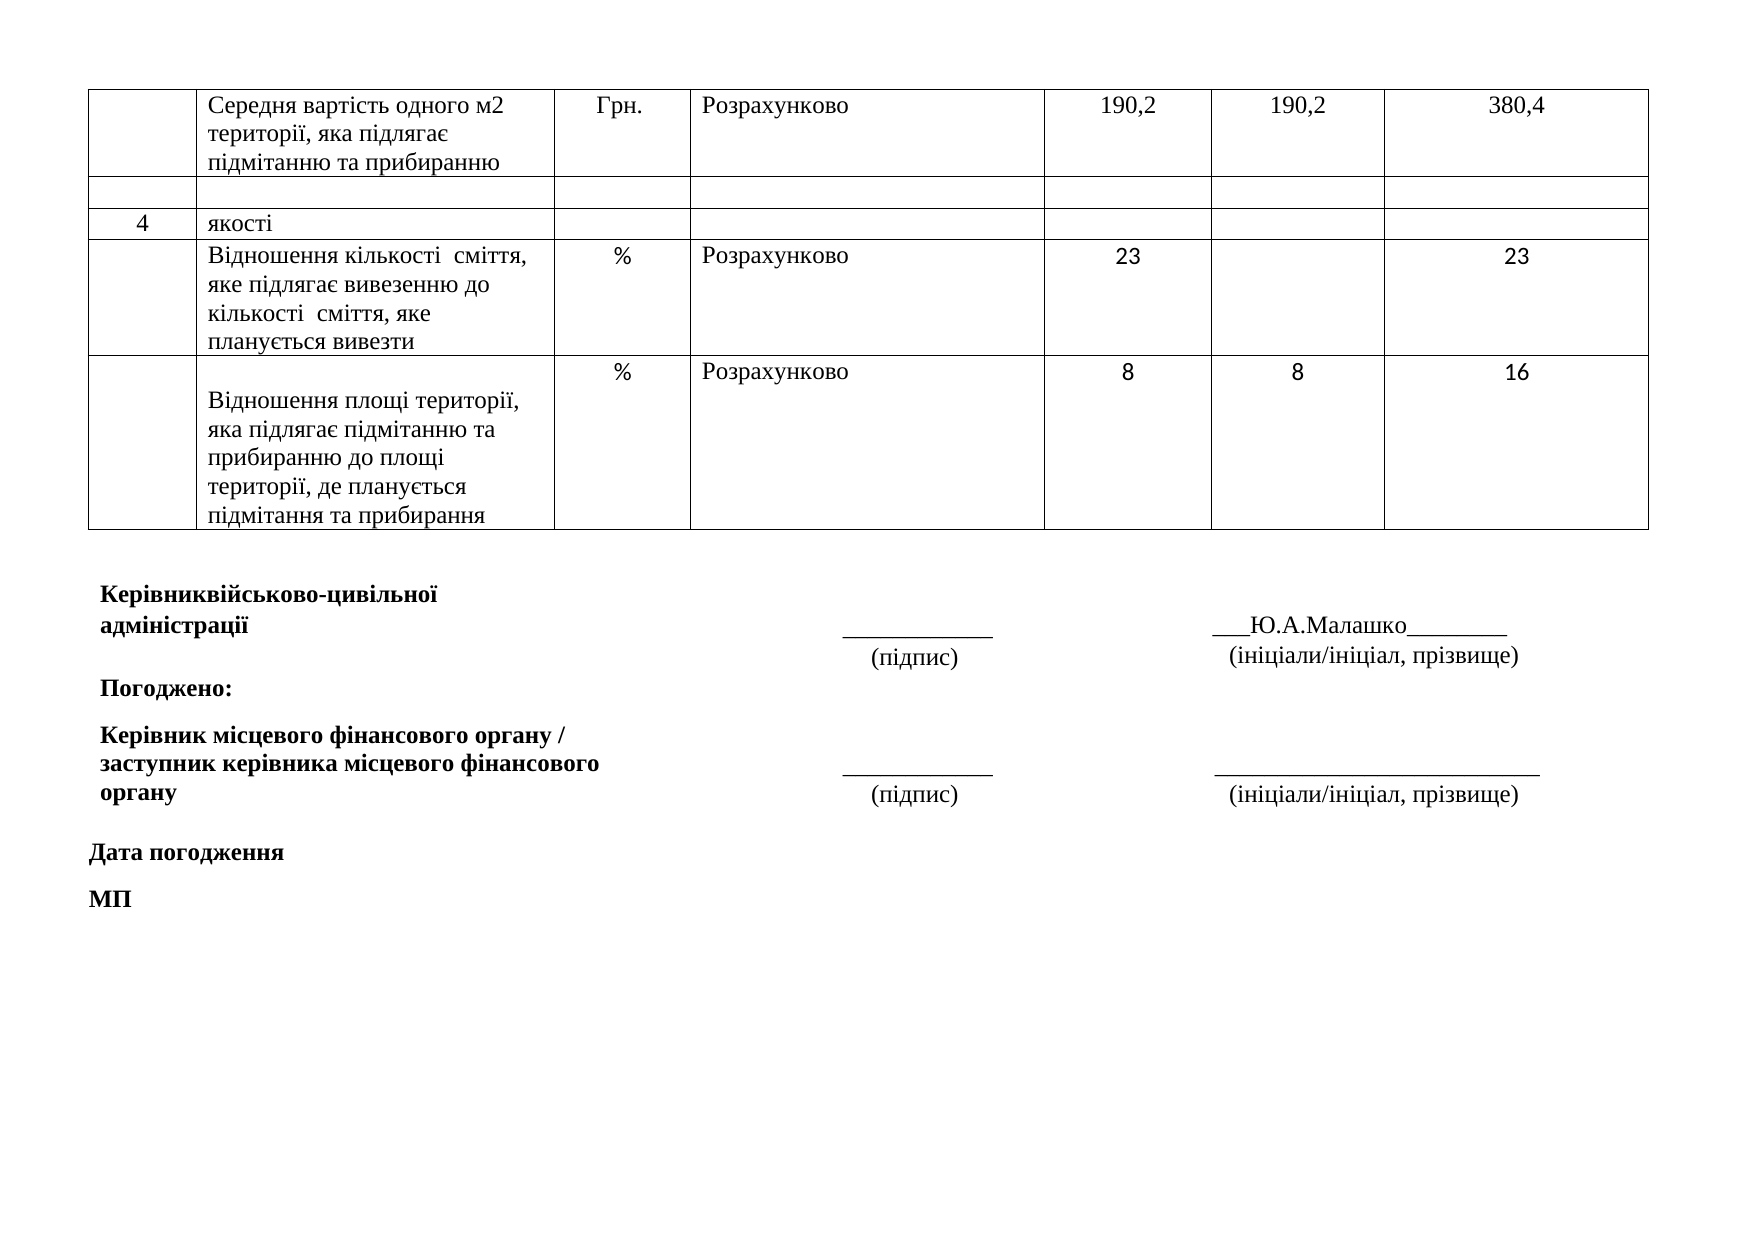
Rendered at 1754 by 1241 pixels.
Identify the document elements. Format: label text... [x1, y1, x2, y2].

table_cell Відношення кількості сміття, яке підлягає вивезенню до кількості сміття, яке планується вивезти [197, 240, 554, 355]
text Дата погодження [88, 837, 1665, 865]
table_cell 16 [1385, 356, 1648, 529]
table_cell [1212, 177, 1384, 207]
table_cell Керівник місцевого фінансового органу / заступник керівника місцевого фінансового органу [89, 720, 728, 837]
table_cell [1385, 209, 1648, 239]
table_cell __________________________ (ініціали/ініціал, прізвище) [1101, 720, 1647, 837]
table_cell [691, 209, 1044, 239]
table_cell 23 [1385, 240, 1648, 355]
table_cell 190,2 [1212, 90, 1384, 176]
table_cell Погоджено: [89, 673, 1647, 720]
table_cell [1045, 209, 1211, 239]
table_cell 380,4 [1385, 90, 1648, 176]
table_cell 4 [89, 209, 196, 239]
table_cell [1212, 209, 1384, 239]
text МП [88, 884, 1665, 913]
table_cell якості [197, 209, 554, 239]
table_cell 23 [1045, 240, 1211, 355]
table_cell [89, 90, 196, 176]
table_cell Розрахунково [691, 240, 1044, 355]
table_cell [555, 177, 690, 207]
table_cell [89, 356, 196, 529]
table_cell [89, 240, 196, 355]
table_cell Середня вартість одного м2 території, яка підлягає підмітанню та прибиранню [197, 90, 554, 176]
table_cell 8 [1212, 356, 1384, 529]
table_cell [691, 177, 1044, 207]
table_header ____________ (підпис) [728, 579, 1101, 673]
table_cell % [555, 240, 690, 355]
table_cell [197, 177, 554, 207]
table_cell [89, 177, 196, 207]
table_header Керівниквійськово-цивільної адміністрації [89, 579, 728, 673]
table_cell [1045, 177, 1211, 207]
table_cell Розрахунково [691, 356, 1044, 529]
table_cell [1385, 177, 1648, 207]
table_cell Розрахунково [691, 90, 1044, 176]
table_cell 190,2 [1045, 90, 1211, 176]
table_cell % [555, 356, 690, 529]
table_cell Відношення площі території, яка підлягає підмітанню та прибиранню до площі території, де планується підмітання та прибирання [197, 356, 554, 529]
table_cell 8 [1045, 356, 1211, 529]
table_header ___Ю.А.Малашко________ (ініціали/ініціал, прізвище) [1101, 579, 1647, 673]
table_cell [1212, 240, 1384, 355]
table_cell [555, 209, 690, 239]
table_cell Грн. [555, 90, 690, 176]
table_cell ____________ (підпис) [728, 720, 1101, 837]
